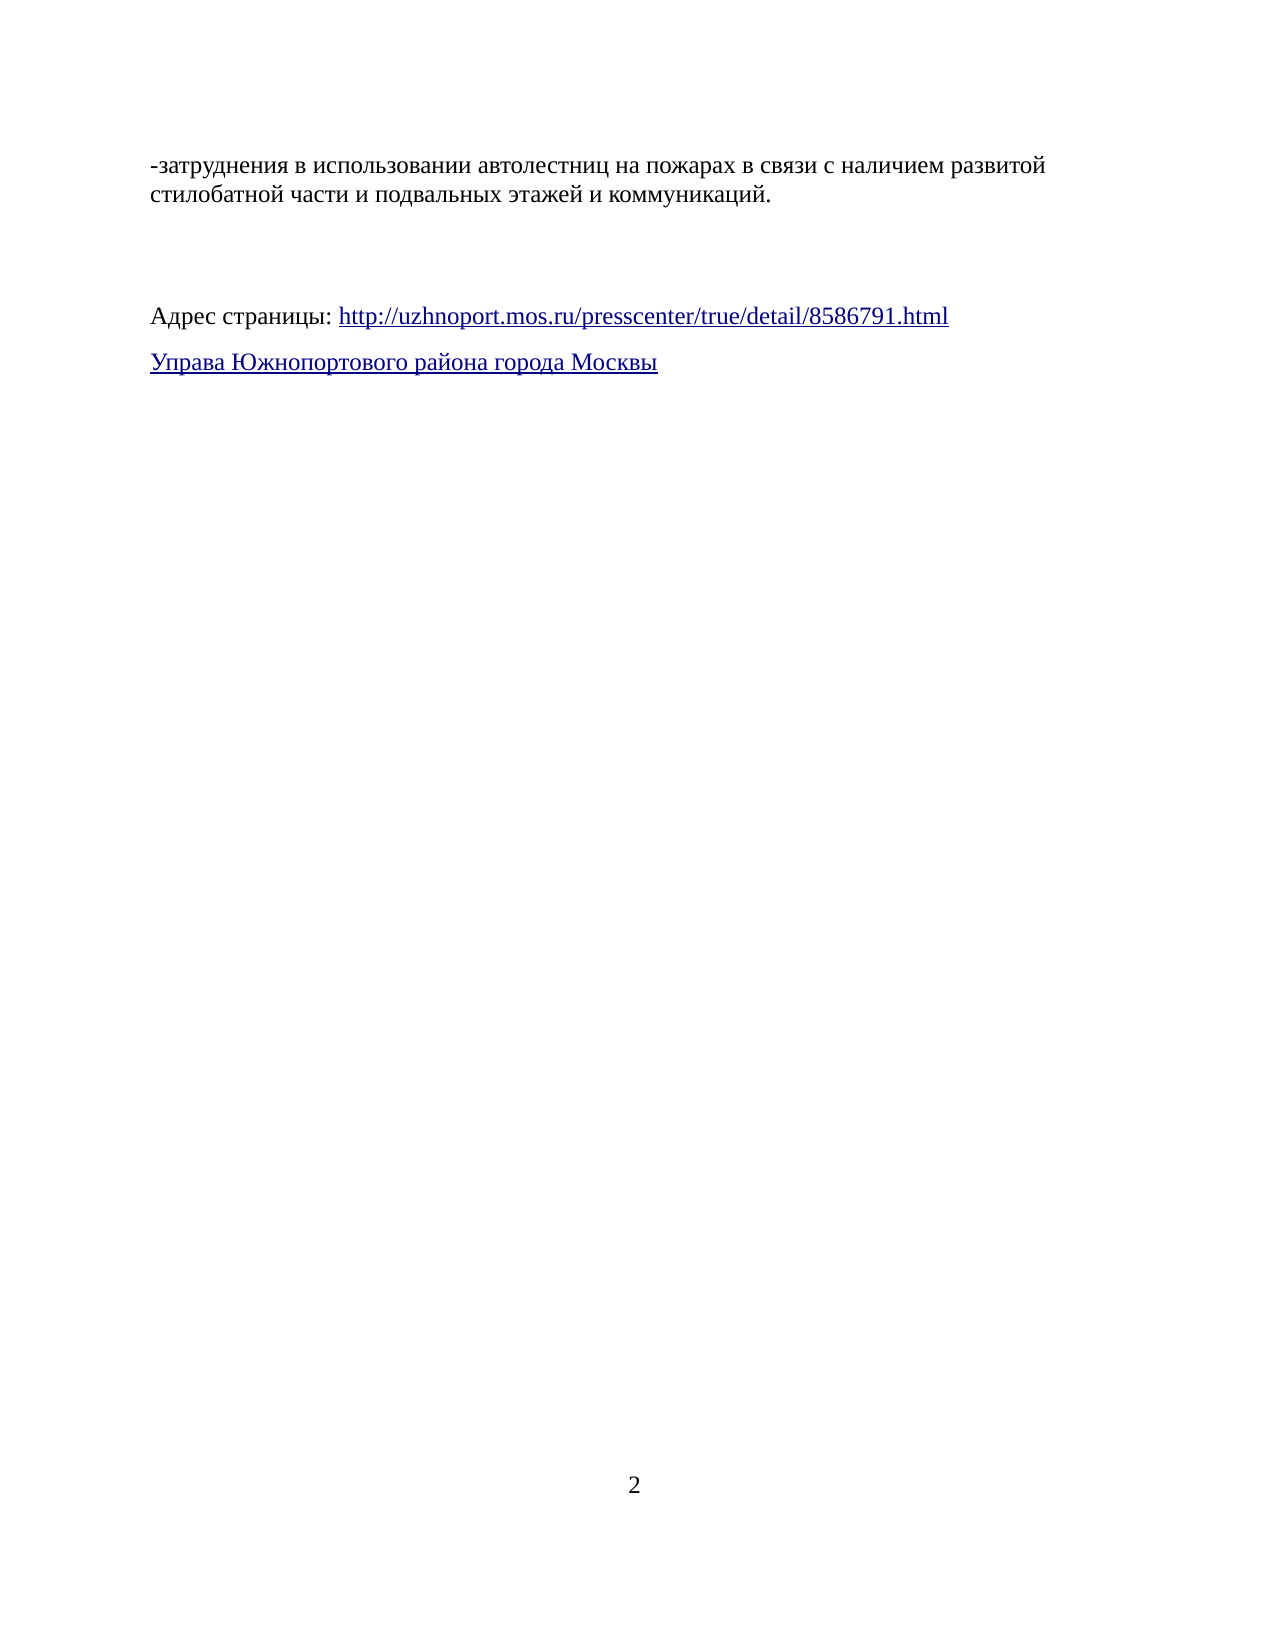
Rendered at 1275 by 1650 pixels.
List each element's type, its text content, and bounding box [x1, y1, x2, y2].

text Управа Южнопортового района города Москвы [150, 347, 1125, 376]
text Адрес страницы: http://uzhnoport.mos.ru/presscenter/true/detail/8586791.html [150, 301, 1125, 329]
text -затруднения в использовании автолестниц на пожарах в связи с наличием развитой стилобатной части и подвальных этажей и коммуникаций. [150, 150, 1125, 207]
